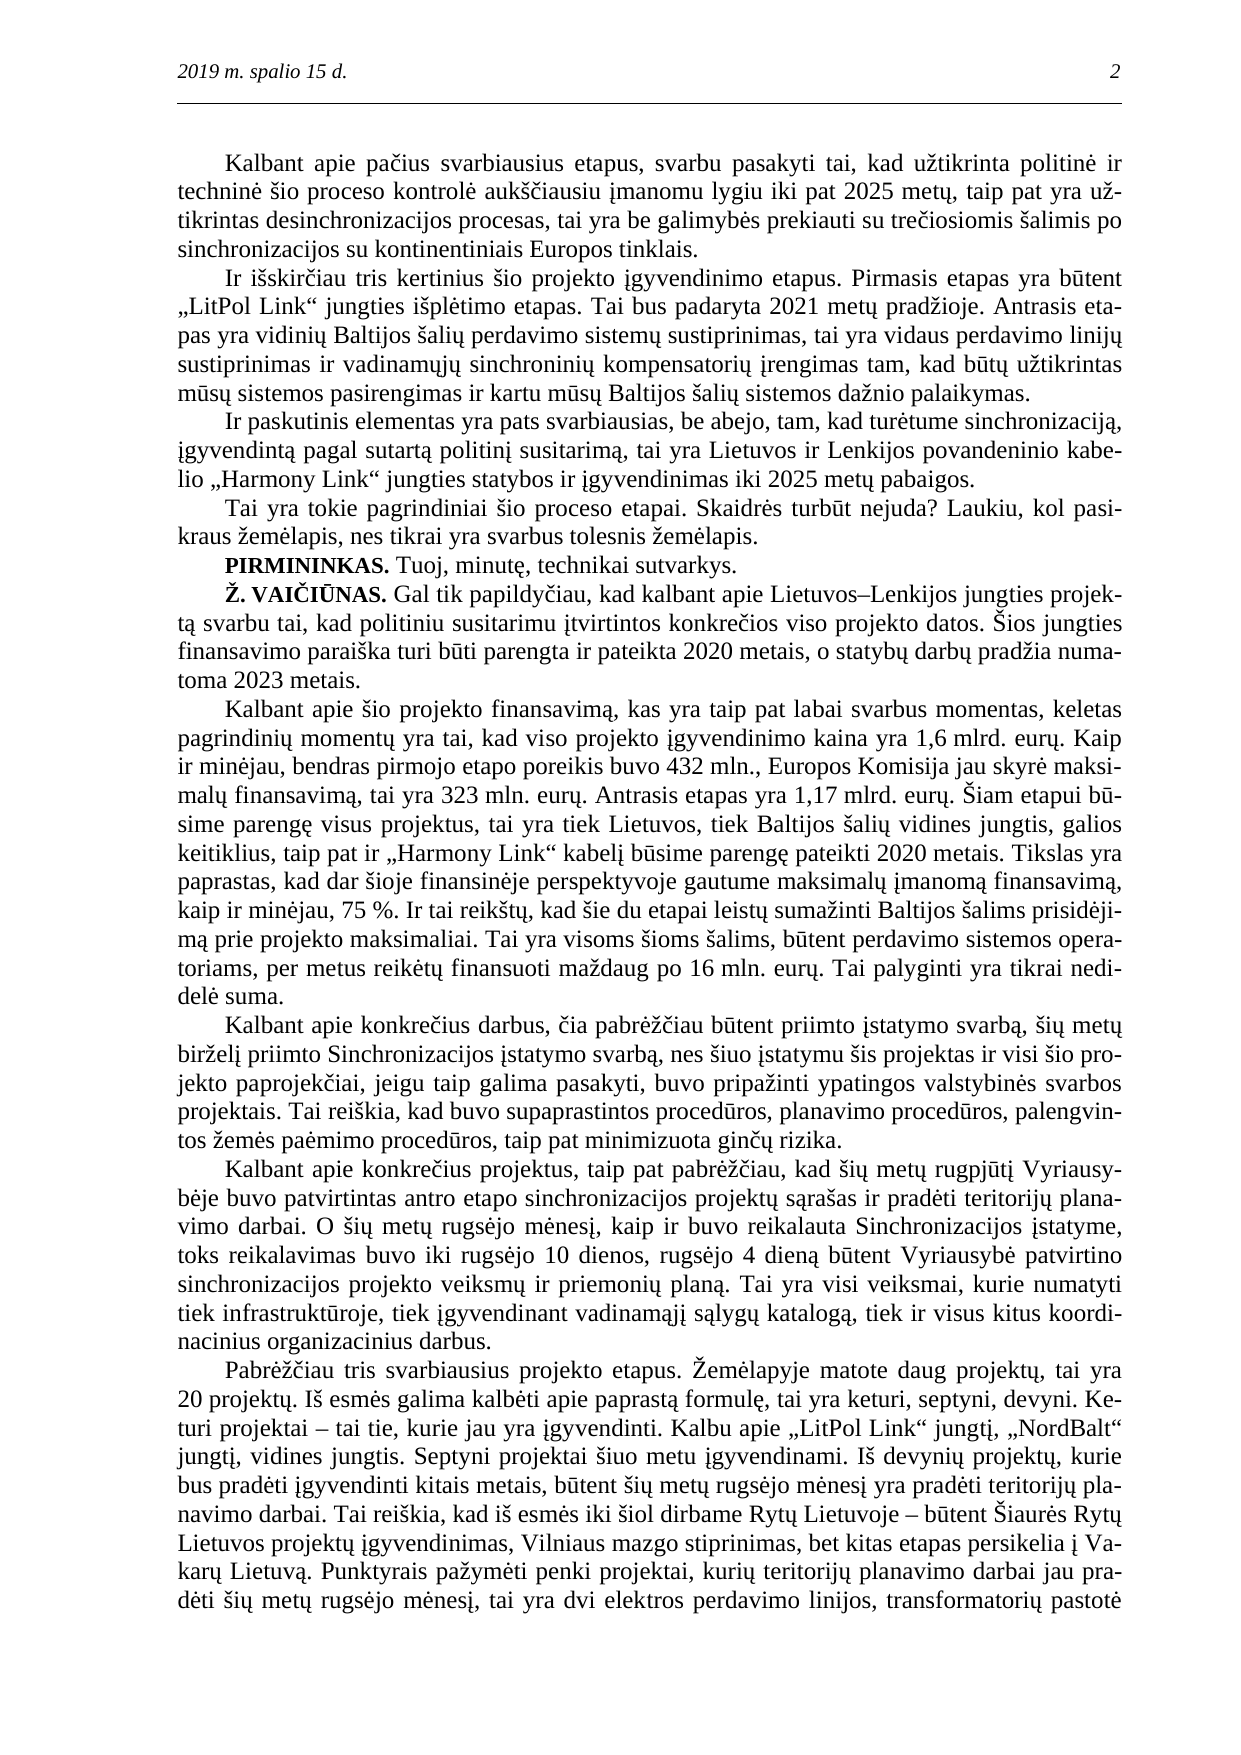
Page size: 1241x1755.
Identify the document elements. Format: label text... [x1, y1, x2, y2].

text Ž. VAIČIŪNAS. Gal tik pa­pil­dy­čiau, kad kal­bant apie Lietuvos–Lenkijos jung­ties pro­jek­tą svar­bu tai, kad po­li­ti­niu su­si­ta­ri­mu įtvir­tin­tos kon­kre­čios vi­so pro­jek­to da­tos. Šios jung­ties fi­nan­sa­vi­mo pa­raiš­ka tu­ri bū­ti pa­reng­ta ir pa­teik­ta 2020 me­tais, o sta­ty­bų dar­bų pra­džia nu­ma­to­ma 2023 me­tais. [177, 579, 1122, 694]
text Kal­bant apie šio pro­jek­to fi­nan­sa­vi­mą, kas yra taip pat la­bai svar­bus mo­men­tas, ke­le­tas pa­grin­di­nių mo­men­tų yra tai, kad vi­so pro­jek­to įgy­ven­di­ni­mo kai­na yra 1,6 mlrd. eu­rų. Kaip ir mi­nė­jau, ben­dras pir­mo­jo eta­po po­rei­kis bu­vo 432 mln., Eu­ro­pos Ko­mi­si­ja jau sky­rė mak­si­ma­lų fi­nan­sa­vi­mą, tai yra 323 mln. eu­rų. Ant­ra­sis eta­pas yra 1,17 mlrd. eu­rų. Šiam eta­pui bū­si­me pa­ren­gę vi­sus pro­jek­tus, tai yra tiek Lie­tu­vos, tiek Bal­ti­jos ša­lių vi­di­nes jung­tis, ga­lios kei­tik­lius, taip pat ir „Har­mo­ny Link“ ka­be­lį bū­si­me pa­ren­gę pa­teik­ti 2020 me­tais. Tik­s­las yra pa­pras­tas, kad dar šio­je fi­nan­si­nė­je per­spek­ty­vo­je gau­tu­me mak­si­ma­lų įma­no­mą fi­nan­sa­vi­mą, kaip ir mi­nė­jau, 75 %. Ir tai reikš­tų, kad šie du eta­pai leis­tų su­ma­žin­ti Bal­ti­jos ša­lims pri­si­dė­ji­mą prie pro­jek­to mak­si­ma­liai. Tai yra vi­soms šioms ša­lims, bū­tent per­da­vi­mo sis­te­mos ope­ra­to­riams, per me­tus rei­kė­tų fi­nan­suo­ti maž­daug po 16 mln. eu­rų. Tai pa­ly­gin­ti yra tik­rai ne­di­de­lė su­ma. [177, 694, 1122, 1010]
text PIRMININKAS. Tuoj, mi­nu­tę, tech­ni­kai su­tvar­kys. [177, 550, 1122, 579]
text Tai yra to­kie pa­grin­di­niai šio pro­ce­so eta­pai. Skaid­rės tur­būt ne­ju­da? Lau­kiu, kol pa­si­kraus že­mė­la­pis, nes tik­rai yra svar­bus to­les­nis že­mė­la­pis. [177, 493, 1122, 550]
text Kal­bant apie pa­čius svar­biau­sius eta­pus, svar­bu pa­sa­ky­ti tai, kad už­tik­rin­ta po­li­ti­nė ir tech­ni­nė šio pro­ce­so kon­tro­lė aukš­čiau­siu įma­no­mu ly­giu iki pat 2025 me­tų, taip pat yra už­tik­rin­tas de­sin­chro­ni­za­ci­jos pro­ce­sas, tai yra be ga­li­my­bės pre­kiau­ti su tre­čio­sio­mis ša­li­mis po sin­chro­ni­za­ci­jos su kon­ti­nen­ti­niais Eu­ro­pos tin­klais. [177, 148, 1122, 263]
text Ir iš­skir­čiau tris ker­ti­nius šio pro­jek­to įgy­ven­di­ni­mo eta­pus. Pir­ma­sis eta­pas yra bū­tent „LitPol Link“ jung­ties iš­plė­ti­mo eta­pas. Tai bus pa­da­ry­ta 2021 me­tų pra­džio­je. Ant­ra­sis eta­pas yra vi­di­nių Bal­ti­jos ša­lių per­da­vi­mo sis­te­mų su­stip­ri­ni­mas, tai yra vi­daus per­da­vi­mo li­ni­jų su­stip­ri­ni­mas ir va­di­na­mų­jų sin­chro­ni­nių kom­pen­sa­to­rių įren­gi­mas tam, kad bū­tų už­tik­rin­tas mū­sų sis­te­mos pa­si­ren­gi­mas ir kar­tu mūsų Bal­ti­jos ša­lių sis­te­mos daž­nio pa­lai­ky­mas. [177, 263, 1122, 406]
text Kal­bant apie kon­kre­čius dar­bus, čia pa­brėž­čiau bū­tent pri­im­to įsta­ty­mo svar­bą, šių me­tų bir­že­lį pri­im­to Sin­chro­ni­za­ci­jos įsta­ty­mo svar­bą, nes šiuo įsta­ty­mu šis pro­jek­tas ir vi­si šio pro­jek­to pa­pro­jek­čiai, jei­gu taip ga­li­ma pa­sa­ky­ti, bu­vo pri­pa­žin­ti ypa­tin­gos vals­ty­bi­nės svar­bos pro­jek­tais. Tai reiš­kia, kad bu­vo su­pap­ras­tin­tos pro­ce­dū­ros, pla­na­vi­mo pro­ce­dū­ros, pa­leng­vin­tos že­mės pa­ė­mi­mo pro­ce­dū­ros, taip pat mi­ni­mi­zuo­ta gin­čų ri­zi­ka. [177, 1010, 1122, 1154]
text Pa­brėž­čiau tris svar­biau­sius pro­jek­to eta­pus. Že­mė­la­py­je ma­to­te daug pro­jek­tų, tai yra 20 pro­jek­tų. Iš es­mės ga­li­ma kal­bė­ti apie pa­pras­tą for­mu­lę, tai yra ke­tu­ri, sep­ty­ni, de­vy­ni. Ke­tu­ri pro­jek­tai – tai tie, ku­rie jau yra įgy­ven­din­ti. Kal­bu apie „LitPol Link“ jung­tį, „NordBalt“ jung­tį, vi­di­nes jung­tis. Sep­ty­ni pro­jek­tai šiuo me­tu įgy­ven­di­na­mi. Iš de­vy­nių pro­jek­tų, ku­rie bus pra­dė­ti įgy­ven­din­ti ki­tais me­tais, bū­tent šių me­tų rug­sė­jo mė­ne­sį yra pra­dė­ti te­ri­to­ri­jų pla­na­vi­mo dar­bai. Tai reiš­kia, kad iš es­mės iki šiol dir­ba­me Ry­tų Lie­tu­vo­je – bū­tent Šiau­rės Ry­tų Lie­tu­vos pro­jek­tų įgy­ven­di­ni­mas, Vil­niaus maz­go stip­ri­ni­mas, bet ki­tas eta­pas per­si­ke­lia į Va­ka­rų Lie­tu­vą. Punk­ty­rais pa­žy­mė­ti pen­ki pro­jek­tai, ku­rių te­ri­to­ri­jų pla­na­vi­mo dar­bai jau pra­dė­ti šių me­tų rug­sė­jo mė­ne­sį, tai yra dvi elek­tros per­da­vi­mo li­ni­jos, trans­for­ma­to­rių pa­sto­tė [177, 1355, 1122, 1614]
text Kal­bant apie kon­kre­čius pro­jek­tus, taip pat pa­brėž­čiau, kad šių me­tų rug­pjū­tį Vy­riau­sy­bė­je bu­vo pa­tvir­tin­tas an­tro eta­po sin­chro­ni­za­ci­jos pro­jek­tų są­ra­šas ir pra­dė­ti te­ri­to­ri­jų pla­na­vi­mo dar­bai. O šių me­tų rug­sė­jo mė­ne­sį, kaip ir bu­vo rei­ka­lau­ta Sin­chro­ni­za­ci­jos įsta­ty­me, toks rei­ka­la­vi­mas bu­vo iki rug­sė­jo 10 die­nos, rug­sė­jo 4 die­ną bū­tent Vy­riau­sy­bė pa­tvir­ti­no sin­chro­ni­za­ci­jos pro­jek­to veiks­mų ir prie­mo­nių pla­ną. Tai yra vi­si veiks­mai, ku­rie nu­ma­ty­ti tiek in­fra­struk­tū­ro­je, tiek įgy­ven­di­nant va­di­na­mą­jį są­ly­gų ka­ta­lo­gą, tiek ir vi­sus ki­tus ko­or­di­na­ci­nius or­ga­ni­za­ci­nius dar­bus. [177, 1154, 1122, 1355]
text Ir pas­ku­ti­nis ele­men­tas yra pats svar­biau­sias, be abe­jo, tam, kad tu­rė­tu­me sin­chro­ni­za­ci­ją, įgy­ven­din­tą pa­gal su­tar­tą po­li­ti­nį su­si­ta­ri­mą, tai yra Lie­tu­vos ir Len­ki­jos po­van­de­ni­nio ka­be­lio „Har­mo­ny Link“ jung­ties sta­ty­bos ir įgy­ven­di­ni­mas iki 2025 me­tų pa­bai­gos. [177, 406, 1122, 493]
